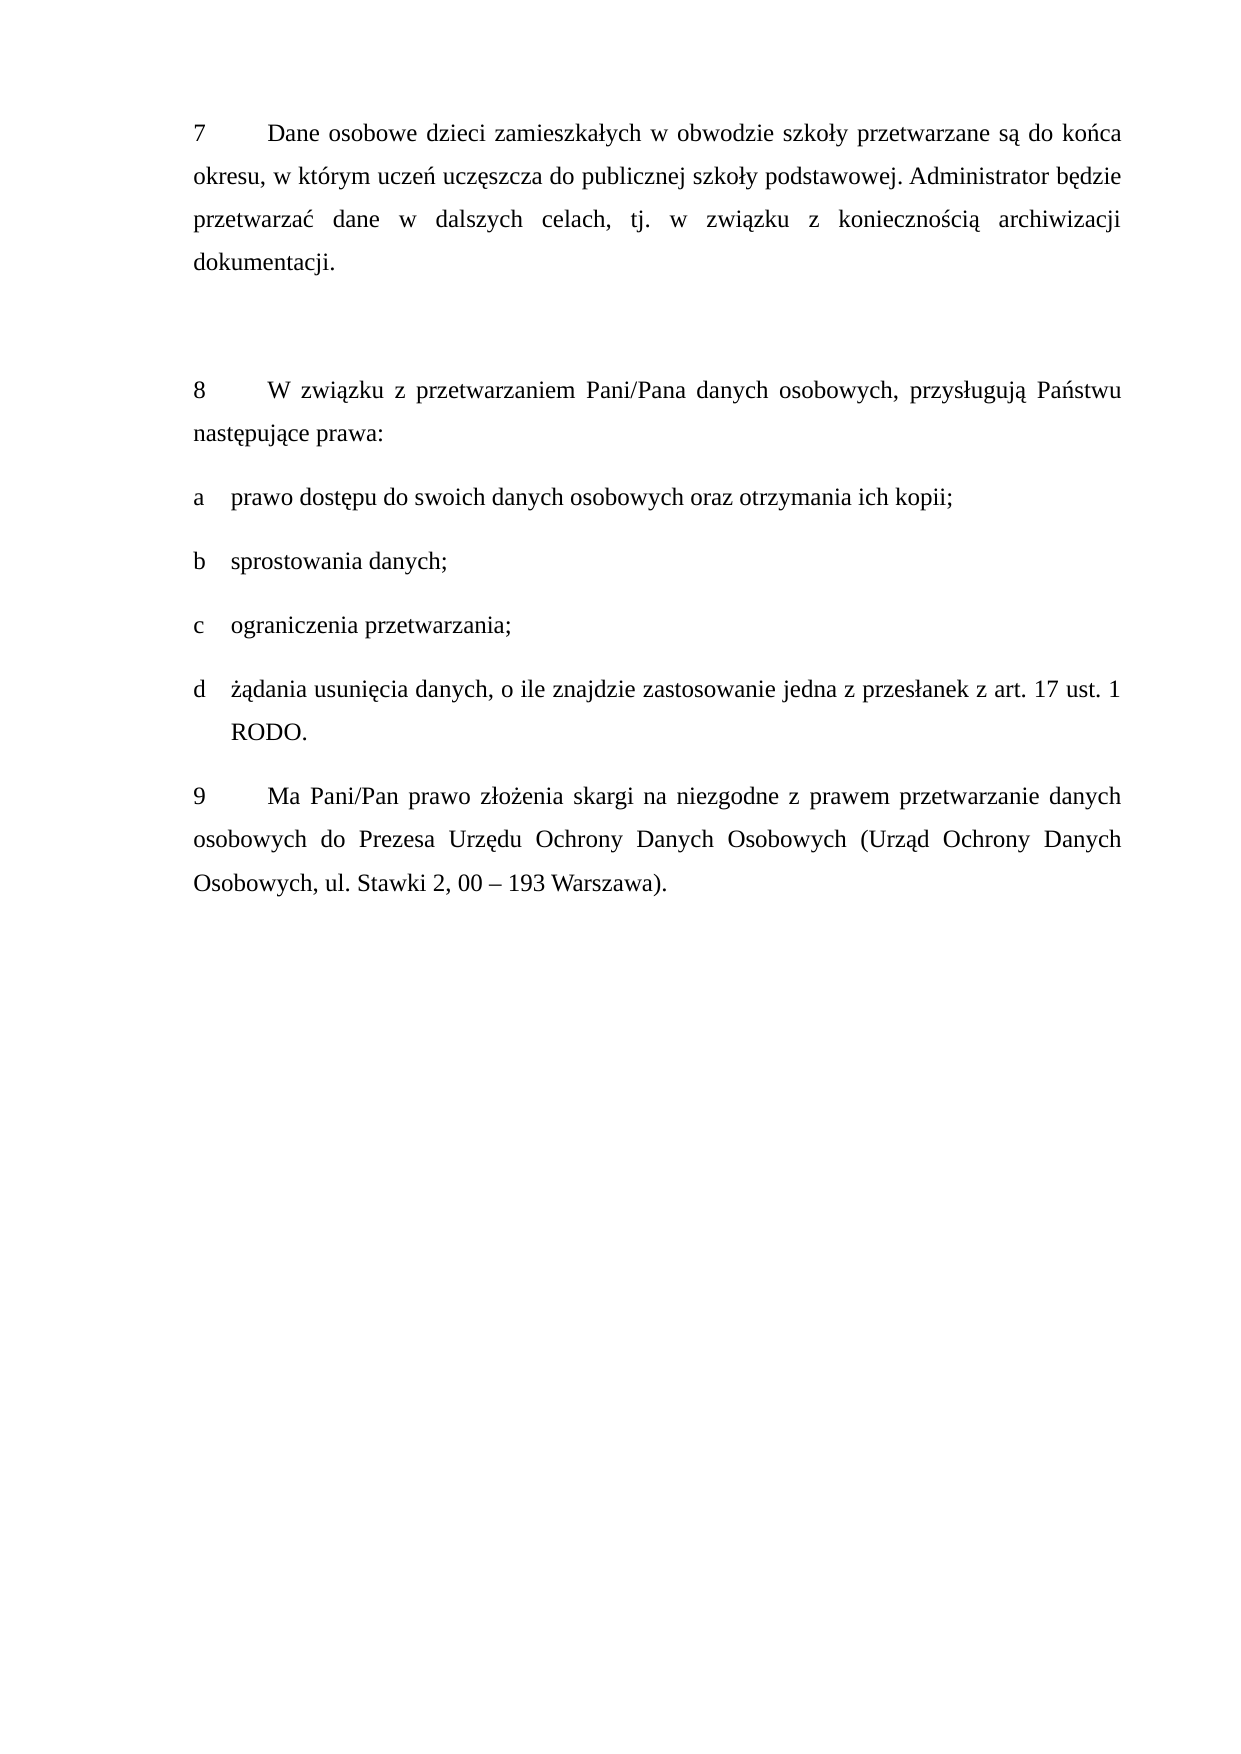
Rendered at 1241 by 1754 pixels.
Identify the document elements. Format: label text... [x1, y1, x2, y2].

list Ma Pani/Pan prawo złożenia skargi na niezgodne z prawem przetwarzanie danych osobowych do Prezesa Urzędu Ochrony Danych Osobowych (Urząd Ochrony Danych Osobowych, ul. Stawki 2, 00 – 193 Warszawa). [193, 781, 1122, 896]
list ograniczenia przetwarzania; [193, 610, 1122, 639]
list prawo dostępu do swoich danych osobowych oraz otrzymania ich kopii; [193, 482, 1122, 511]
list żądania usunięcia danych, o ile znajdzie zastosowanie jedna z przesłanek z art. 17 ust. 1 RODO. [193, 674, 1122, 746]
list Dane osobowe dzieci zamieszkałych w obwodzie szkoły przetwarzane są do końca okresu, w którym uczeń uczęszcza do publicznej szkoły podstawowej. Administrator będzie przetwarzać dane w dalszych celach, tj. w związku z koniecznością archiwizacji dokumentacji. [193, 118, 1122, 276]
list sprostowania danych; [193, 546, 1122, 575]
list W związku z przetwarzaniem Pani/Pana danych osobowych, przysługują Państwu następujące prawa: [193, 375, 1122, 447]
